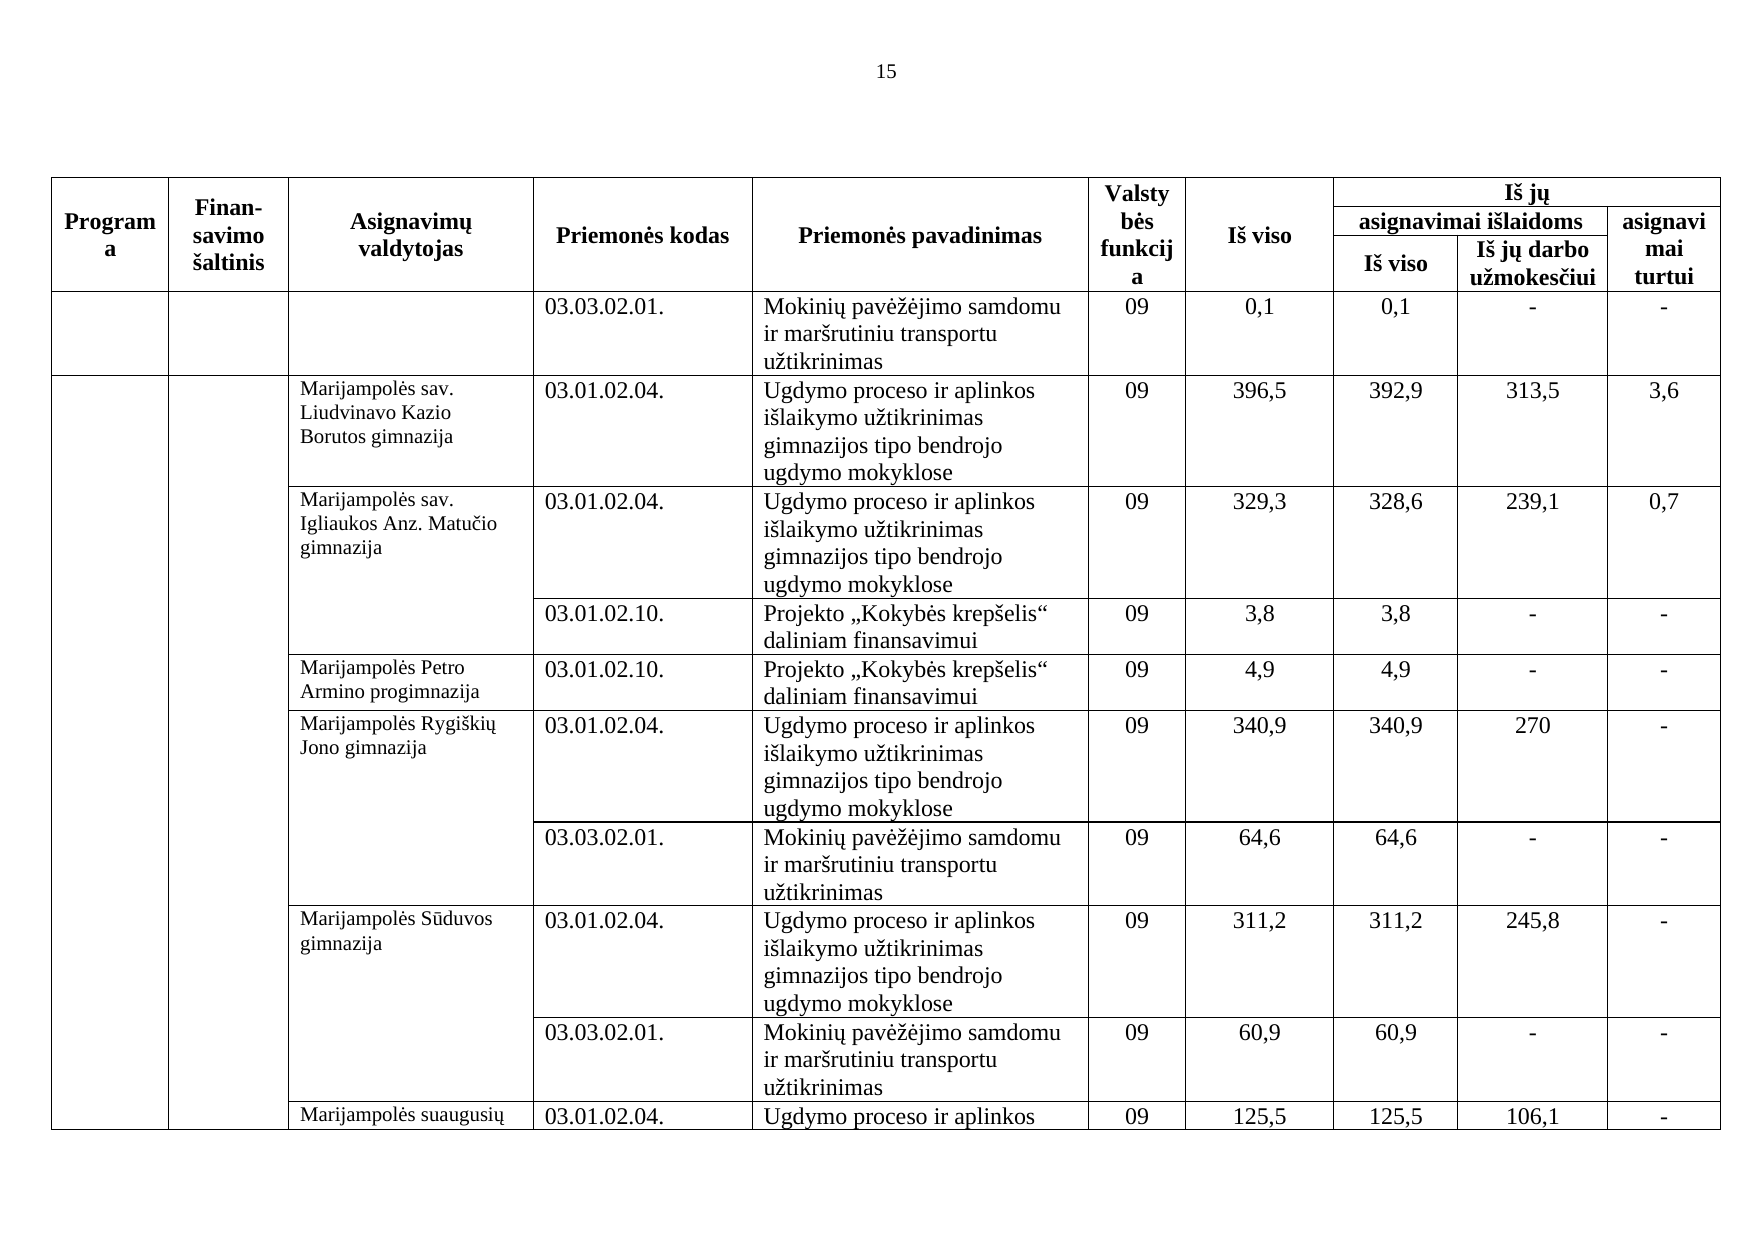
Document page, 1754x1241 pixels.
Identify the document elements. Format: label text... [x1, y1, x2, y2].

table_cell 09 [1089, 599, 1185, 654]
table_header Iš jų [1334, 178, 1720, 206]
table_cell Projekto „Kokybės krepšelis“ daliniam finansavimui [753, 655, 1088, 710]
table_cell 340,9 [1334, 711, 1457, 821]
table_cell [289, 292, 533, 374]
table_cell - [1608, 292, 1720, 374]
table_cell [169, 1101, 288, 1129]
table_cell Mokinių pavėžėjimo samdomu ir maršrutiniu transportu užtikrinimas [753, 823, 1088, 905]
table_cell Mokinių pavėžėjimo samdomu ir maršrutiniu transportu užtikrinimas [753, 292, 1088, 374]
table_cell - [1608, 655, 1720, 710]
table_cell 3,8 [1334, 599, 1457, 654]
table_header Priemonės kodas [534, 178, 752, 291]
table_cell 09 [1089, 711, 1185, 821]
table_cell Marijampolės Sūduvos gimnazija [289, 906, 533, 1101]
table_cell 340,9 [1186, 711, 1333, 821]
table_cell 396,5 [1186, 376, 1333, 486]
table_cell Marijampolės Petro Armino progimnazija [289, 655, 533, 710]
table_cell - [1458, 1018, 1607, 1101]
table_cell - [1458, 655, 1607, 710]
table_cell 270 [1458, 711, 1607, 821]
table_cell - [1608, 1018, 1720, 1101]
table_header Priemonės pavadinimas [753, 178, 1088, 291]
table_cell Ugdymo proceso ir aplinkos išlaikymo užtikrinimas gimnazijos tipo bendrojo ugdymo mokyklose [753, 376, 1088, 486]
table_cell 125,5 [1186, 1102, 1333, 1129]
table_cell 125,5 [1334, 1102, 1457, 1129]
table_cell 392,9 [1334, 376, 1457, 486]
table_cell Ugdymo proceso ir aplinkos išlaikymo užtikrinimas gimnazijos tipo bendrojo ugdymo mokyklose [753, 711, 1088, 821]
table_cell 245,8 [1458, 906, 1607, 1017]
table_cell Mokinių pavėžėjimo samdomu ir maršrutiniu transportu užtikrinimas [753, 1018, 1088, 1101]
table_cell 313,5 [1458, 376, 1607, 486]
table_cell 0,1 [1334, 292, 1457, 374]
table_cell Marijampolės suaugusių [289, 1102, 533, 1129]
table_cell Marijampolės sav. Igliaukos Anz. Matučio gimnazija [289, 487, 533, 654]
table_cell - [1608, 823, 1720, 905]
table_cell 09 [1089, 906, 1185, 1017]
table_cell 03.01.02.10. [534, 655, 752, 710]
table_header Valstybės funkcija [1089, 178, 1185, 291]
table_cell 106,1 [1458, 1102, 1607, 1129]
table_cell 60,9 [1186, 1018, 1333, 1101]
table_cell 4,9 [1186, 655, 1333, 710]
table_cell Marijampolės Rygiškių Jono gimnazija [289, 711, 533, 905]
table_cell 03.03.02.01. [534, 823, 752, 905]
table_cell - [1608, 599, 1720, 654]
table_cell Ugdymo proceso ir aplinkos išlaikymo užtikrinimas gimnazijos tipo bendrojo ugdymo mokyklose [753, 906, 1088, 1017]
table_cell Ugdymo proceso ir aplinkos išlaikymo užtikrinimas gimnazijos tipo bendrojo ugdymo mokyklose [753, 487, 1088, 597]
table_header Iš viso [1186, 178, 1333, 291]
table_cell 60,9 [1334, 1018, 1457, 1101]
table_cell [169, 292, 288, 374]
table_cell Marijampolės sav. Liudvinavo Kazio Borutos gimnazija [289, 376, 533, 486]
table_cell [52, 292, 168, 374]
table_cell 09 [1089, 655, 1185, 710]
table_cell 09 [1089, 487, 1185, 597]
table_cell - [1608, 906, 1720, 1017]
table_cell 03.01.02.04. [534, 487, 752, 597]
table_cell 03.03.02.01. [534, 292, 752, 374]
table_cell Projekto „Kokybės krepšelis“ daliniam finansavimui [753, 599, 1088, 654]
table_header Programa [52, 178, 168, 291]
table_cell 09 [1089, 1102, 1185, 1129]
table_cell 03.01.02.04. [534, 1102, 752, 1129]
table_cell 3,6 [1608, 376, 1720, 486]
table_cell 311,2 [1186, 906, 1333, 1017]
table_cell asignavimai turtui įsigyti [1608, 207, 1720, 291]
table_header Finan-savimo šaltinis [169, 178, 288, 291]
table_cell 328,6 [1334, 487, 1457, 597]
table_cell 3,8 [1186, 599, 1333, 654]
table_cell 0,7 [1608, 487, 1720, 597]
table_cell 0,1 [1186, 292, 1333, 374]
table_cell 09 [1089, 292, 1185, 374]
table_cell Ugdymo proceso ir aplinkos [753, 1102, 1088, 1129]
table_cell 09 [1089, 1018, 1185, 1101]
table_cell 03.03.02.01. [534, 1018, 752, 1101]
table_cell 09 [1089, 376, 1185, 486]
table_cell [169, 376, 288, 1101]
table_cell 64,6 [1334, 823, 1457, 905]
table_cell 329,3 [1186, 487, 1333, 597]
table_cell - [1608, 1102, 1720, 1129]
table_cell 09 [1089, 823, 1185, 905]
table_cell Iš viso [1334, 236, 1457, 291]
table_cell [52, 376, 168, 1129]
table_cell 03.01.02.04. [534, 376, 752, 486]
table_cell Iš jų darbo užmokesčiui [1458, 236, 1607, 291]
table_cell - [1458, 292, 1607, 374]
table_cell - [1458, 823, 1607, 905]
table_cell 311,2 [1334, 906, 1457, 1017]
table_cell 03.01.02.10. [534, 599, 752, 654]
table_cell 4,9 [1334, 655, 1457, 710]
table_cell 239,1 [1458, 487, 1607, 597]
table_cell - [1608, 711, 1720, 821]
table_cell asignavimai išlaidoms [1334, 207, 1607, 234]
table_cell 03.01.02.04. [534, 711, 752, 821]
table_header Asignavimų valdytojas [289, 178, 533, 291]
table_cell - [1458, 599, 1607, 654]
table_cell 64,6 [1186, 823, 1333, 905]
table_cell 03.01.02.04. [534, 906, 752, 1017]
